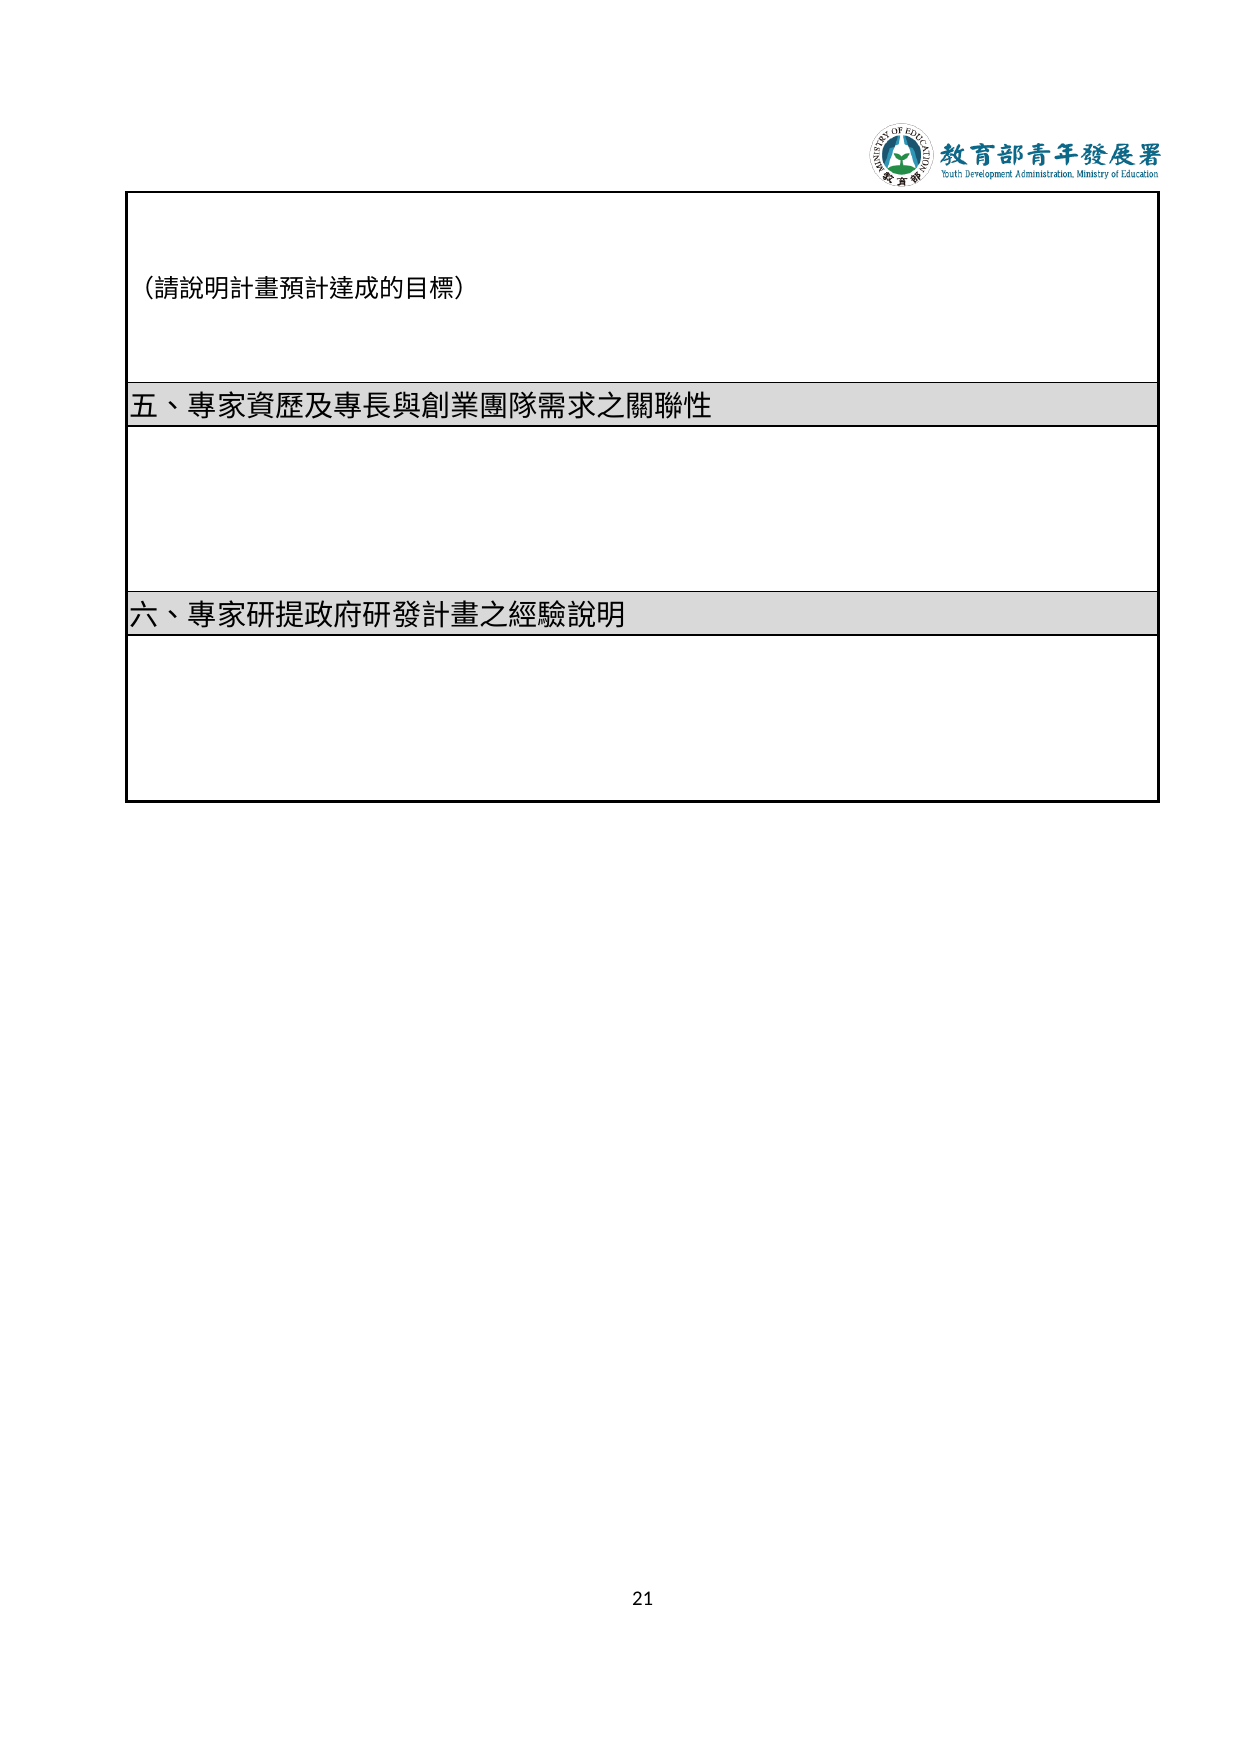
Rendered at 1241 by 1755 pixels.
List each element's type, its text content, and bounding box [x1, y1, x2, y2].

table_cell （請說明計畫預計達成的目標） [128, 193, 1157, 382]
table_cell [128, 427, 1157, 591]
table_cell [128, 636, 1157, 800]
table_cell 六、專家研提政府研發計畫之經驗說明 [128, 592, 1157, 634]
table_cell 五、專家資歷及專長與創業團隊需求之關聯性 [128, 383, 1157, 425]
